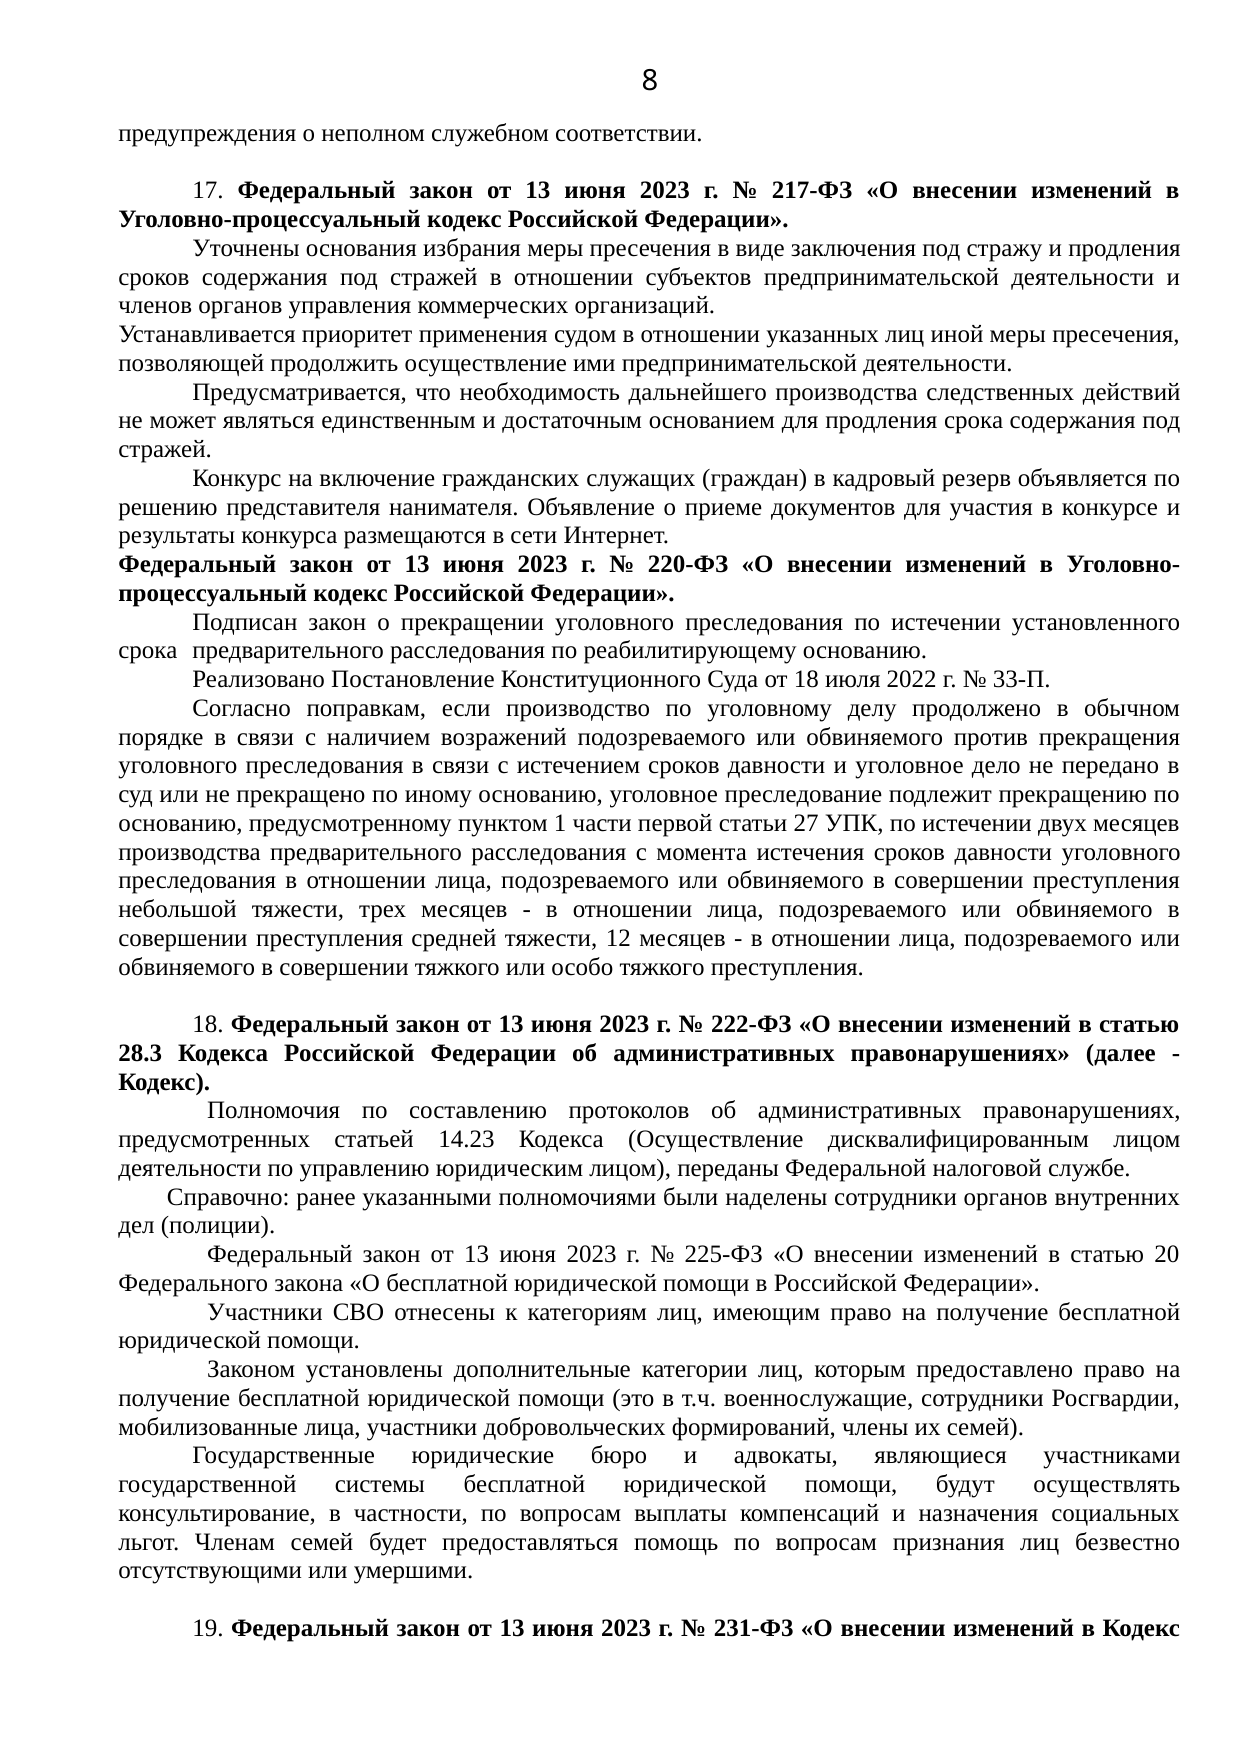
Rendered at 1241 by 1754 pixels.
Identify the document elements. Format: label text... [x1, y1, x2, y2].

text 17. Федеральный закон от 13 июня 2023 г. № 217-ФЗ «О внесении изменений в Уголовно-процессуальный кодекс Российской Федерации». [118, 176, 1181, 233]
text 18. Федеральный закон от 13 июня 2023 г. № 222-ФЗ «О внесении изменений в статью 28.3 Кодекса Российской Федерации об административных правонарушениях» (далее - Кодекс). [118, 1009, 1181, 1096]
text Участники СВО отнесены к категориям лиц, имеющим право на получение бесплатной юридической помощи. [118, 1297, 1181, 1354]
text Уточнены основания избрания меры пресечения в виде заключения под стражу и продления сроков содержания под стражей в отношении субъектов предпринимательской деятельности и членов органов управления коммерческих организаций. [118, 233, 1181, 319]
text Полномочия по составлению протоколов об административных правонарушениях, предусмотренных статьей 14.23 Кодекса (Осуществление дисквалифицированным лицом деятельности по управлению юридическим лицом), переданы Федеральной налоговой службе. [118, 1096, 1181, 1182]
text Законом установлены дополнительные категории лиц, которым предоставлено право на получение бесплатной юридической помощи (это в т.ч. военнослужащие, сотрудники Росгвардии, мобилизованные лица, участники добровольческих формирований, члены их семей). [118, 1354, 1181, 1441]
text Подписан закон о прекращении уголовного преследования по истечении установленного срока предварительного расследования по реабилитирующему основанию. [118, 607, 1181, 664]
text Федеральный закон от 13 июня 2023 г. № 220-ФЗ «О внесении изменений в Уголовно-процессуальный кодекс Российской Федерации». [118, 549, 1181, 607]
text Согласно поправкам, если производство по уголовному делу продолжено в обычном порядке в связи с наличием возражений подозреваемого или обвиняемого против прекращения уголовного преследования в связи с истечением сроков давности и уголовное дело не передано в суд или не прекращено по иному основанию, уголовное преследование подлежит прекращению по основанию, предусмотренному пунктом 1 части первой статьи 27 УПК, по истечении двух месяцев производства предварительного расследования с момента истечения сроков давности уголовного преследования в отношении лица, подозреваемого или обвиняемого в совершении преступления небольшой тяжести, трех месяцев - в отношении лица, подозреваемого или обвиняемого в совершении преступления средней тяжести, 12 месяцев - в отношении лица, подозреваемого или обвиняемого в совершении тяжкого или особо тяжкого преступления. [118, 693, 1181, 981]
text Федеральный закон от 13 июня 2023 г. № 225-ФЗ «О внесении изменений в статью 20 Федерального закона «О бесплатной юридической помощи в Российской Федерации». [118, 1239, 1181, 1297]
text Устанавливается приоритет применения судом в отношении указанных лиц иной меры пресечения, позволяющей продолжить осуществление ими предпринимательской деятельности. [118, 319, 1181, 377]
text 19. Федеральный закон от 13 июня 2023 г. № 231-Ф3 «О внесении изменений в Кодекс [118, 1613, 1181, 1642]
text Справочно: ранее указанными полномочиями были наделены сотрудники органов внутренних дел (полиции). [118, 1182, 1181, 1239]
text Государственные юридические бюро и адвокаты, являющиеся участниками государственной системы бесплатной юридической помощи, будут осуществлять консультирование, в частности, по вопросам выплаты компенсаций и назначения социальных льгот. Членам семей будет предоставляться помощь по вопросам признания лиц безвестно отсутствующими или умершими. [118, 1441, 1181, 1584]
text Реализовано Постановление Конституционного Суда от 18 июля 2022 г. № 33-П. [118, 664, 1181, 693]
text Предусматривается, что необходимость дальнейшего производства следственных действий не может являться единственным и достаточным основанием для продления срока содержания под стражей. [118, 377, 1181, 463]
text предупреждения о неполном служебном соответствии. [118, 118, 1181, 147]
text Конкурс на включение гражданских служащих (граждан) в кадровый резерв объявляется по решению представителя нанимателя. Объявление о приеме документов для участия в конкурсе и результаты конкурса размещаются в сети Интернет. [118, 463, 1181, 549]
